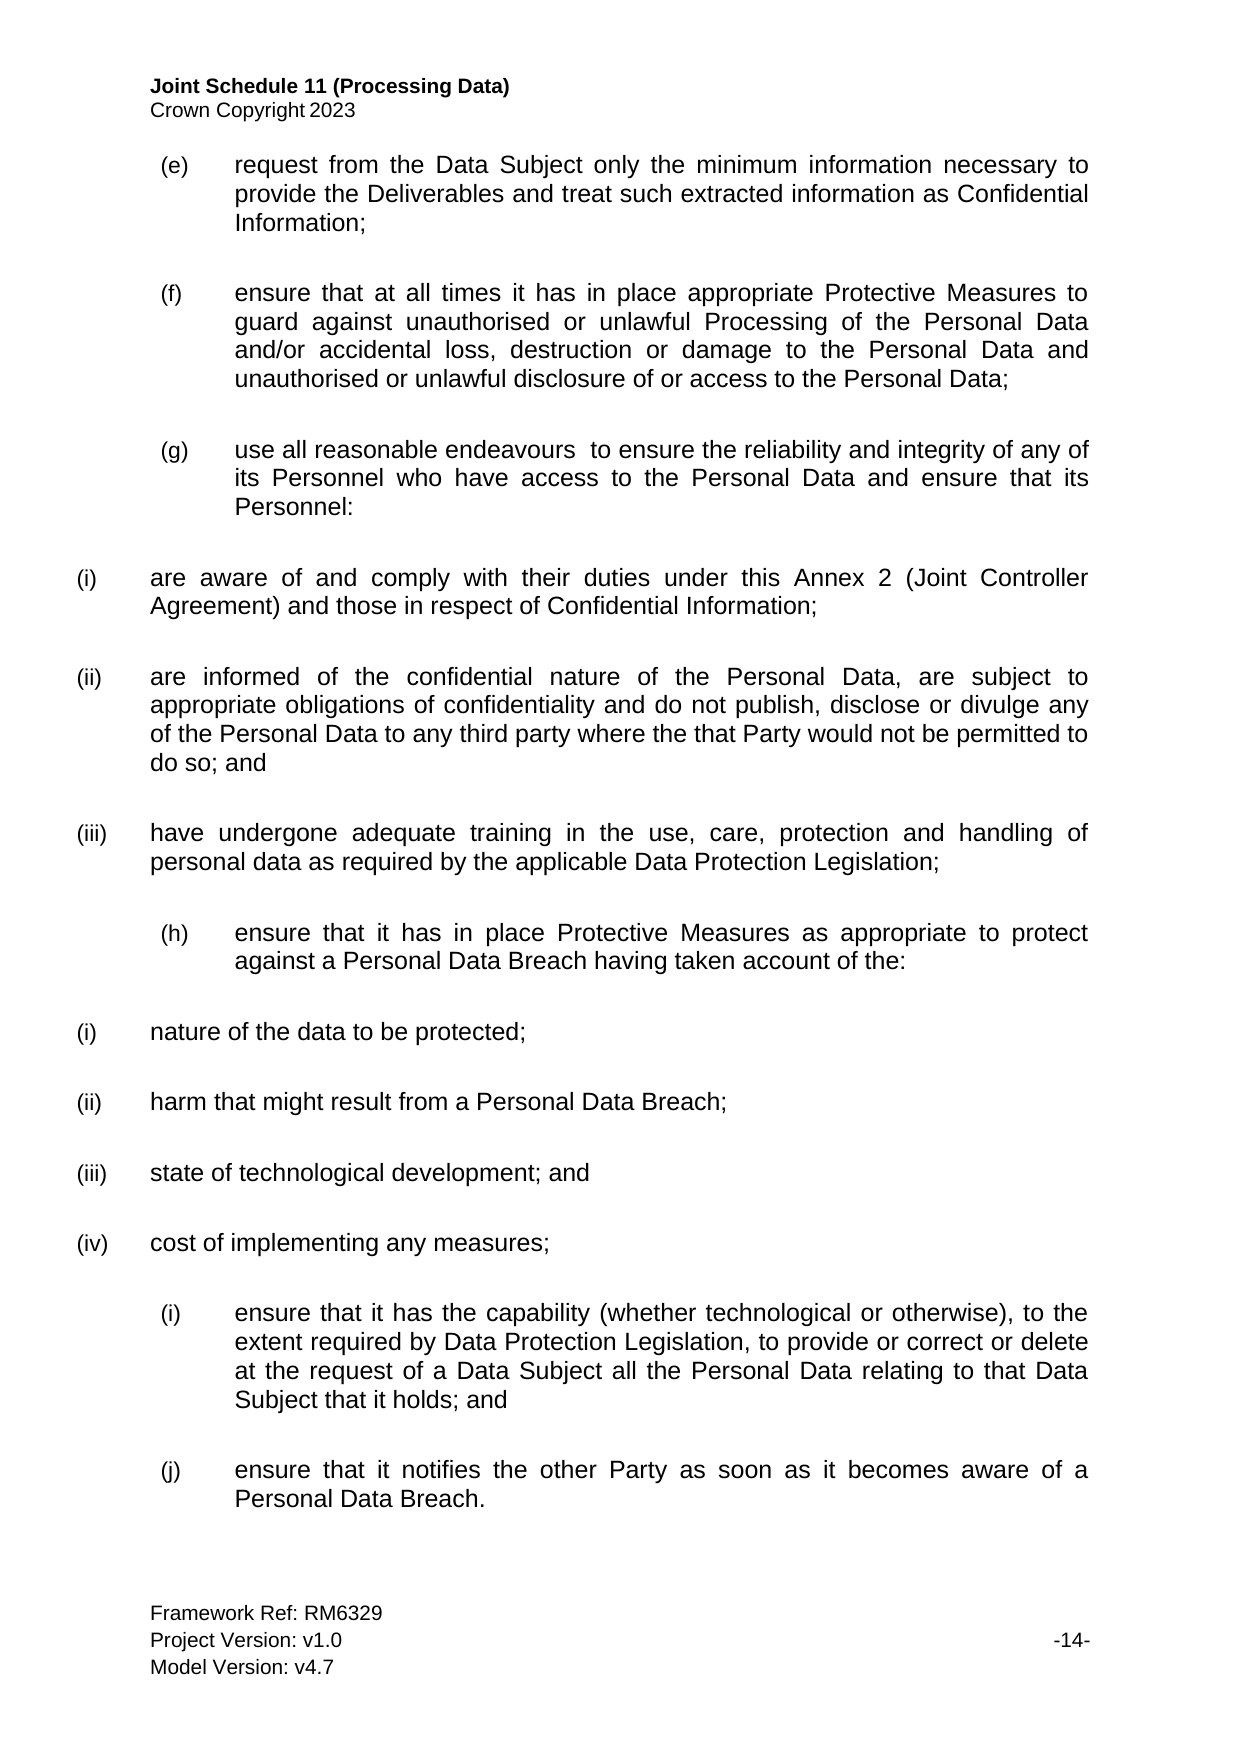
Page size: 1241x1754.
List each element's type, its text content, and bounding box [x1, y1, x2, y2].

list ensure that it has in place Protective Measures as appropriate to protect against a Personal Data Breach having taken account of the: [160, 917, 1090, 975]
list are aware of and comply with their duties under this Annex 2 (Joint Controller Agreement) and those in respect of Confidential Information; [76, 562, 1090, 620]
list ensure that it has the capability (whether technological or otherwise), to the extent required by Data Protection Legislation, to provide or correct or delete at the request of a Data Subject all the Personal Data relating to that Data Subject that it holds; and [160, 1298, 1090, 1413]
list harm that might result from a Personal Data Breach; [76, 1087, 1090, 1116]
list cost of implementing any measures; [76, 1228, 1090, 1257]
list ensure that it notifies the other Party as soon as it becomes aware of a Personal Data Breach. [160, 1455, 1090, 1512]
list are informed of the confidential nature of the Personal Data, are subject to appropriate obligations of confidentiality and do not publish, disclose or divulge any of the Personal Data to any third party where the that Party would not be permitted to do so; and [76, 662, 1090, 777]
list ensure that at all times it has in place appropriate Protective Measures to guard against unauthorised or unlawful Processing of the Personal Data and/or accidental loss, destruction or damage to the Personal Data and unauthorised or unlawful disclosure of or access to the Personal Data; [160, 278, 1090, 393]
list nature of the data to be protected; [76, 1017, 1090, 1045]
list state of technological development; and [76, 1157, 1090, 1186]
list have undergone adequate training in the use, care, protection and handling of personal data as required by the applicable Data Protection Legislation; [76, 818, 1090, 876]
list request from the Data Subject only the minimum information necessary to provide the Deliverables and treat such extracted information as Confidential Information; [160, 150, 1090, 236]
list use all reasonable endeavours to ensure the reliability and integrity of any of its Personnel who have access to the Personal Data and ensure that its Personnel: [160, 434, 1090, 521]
